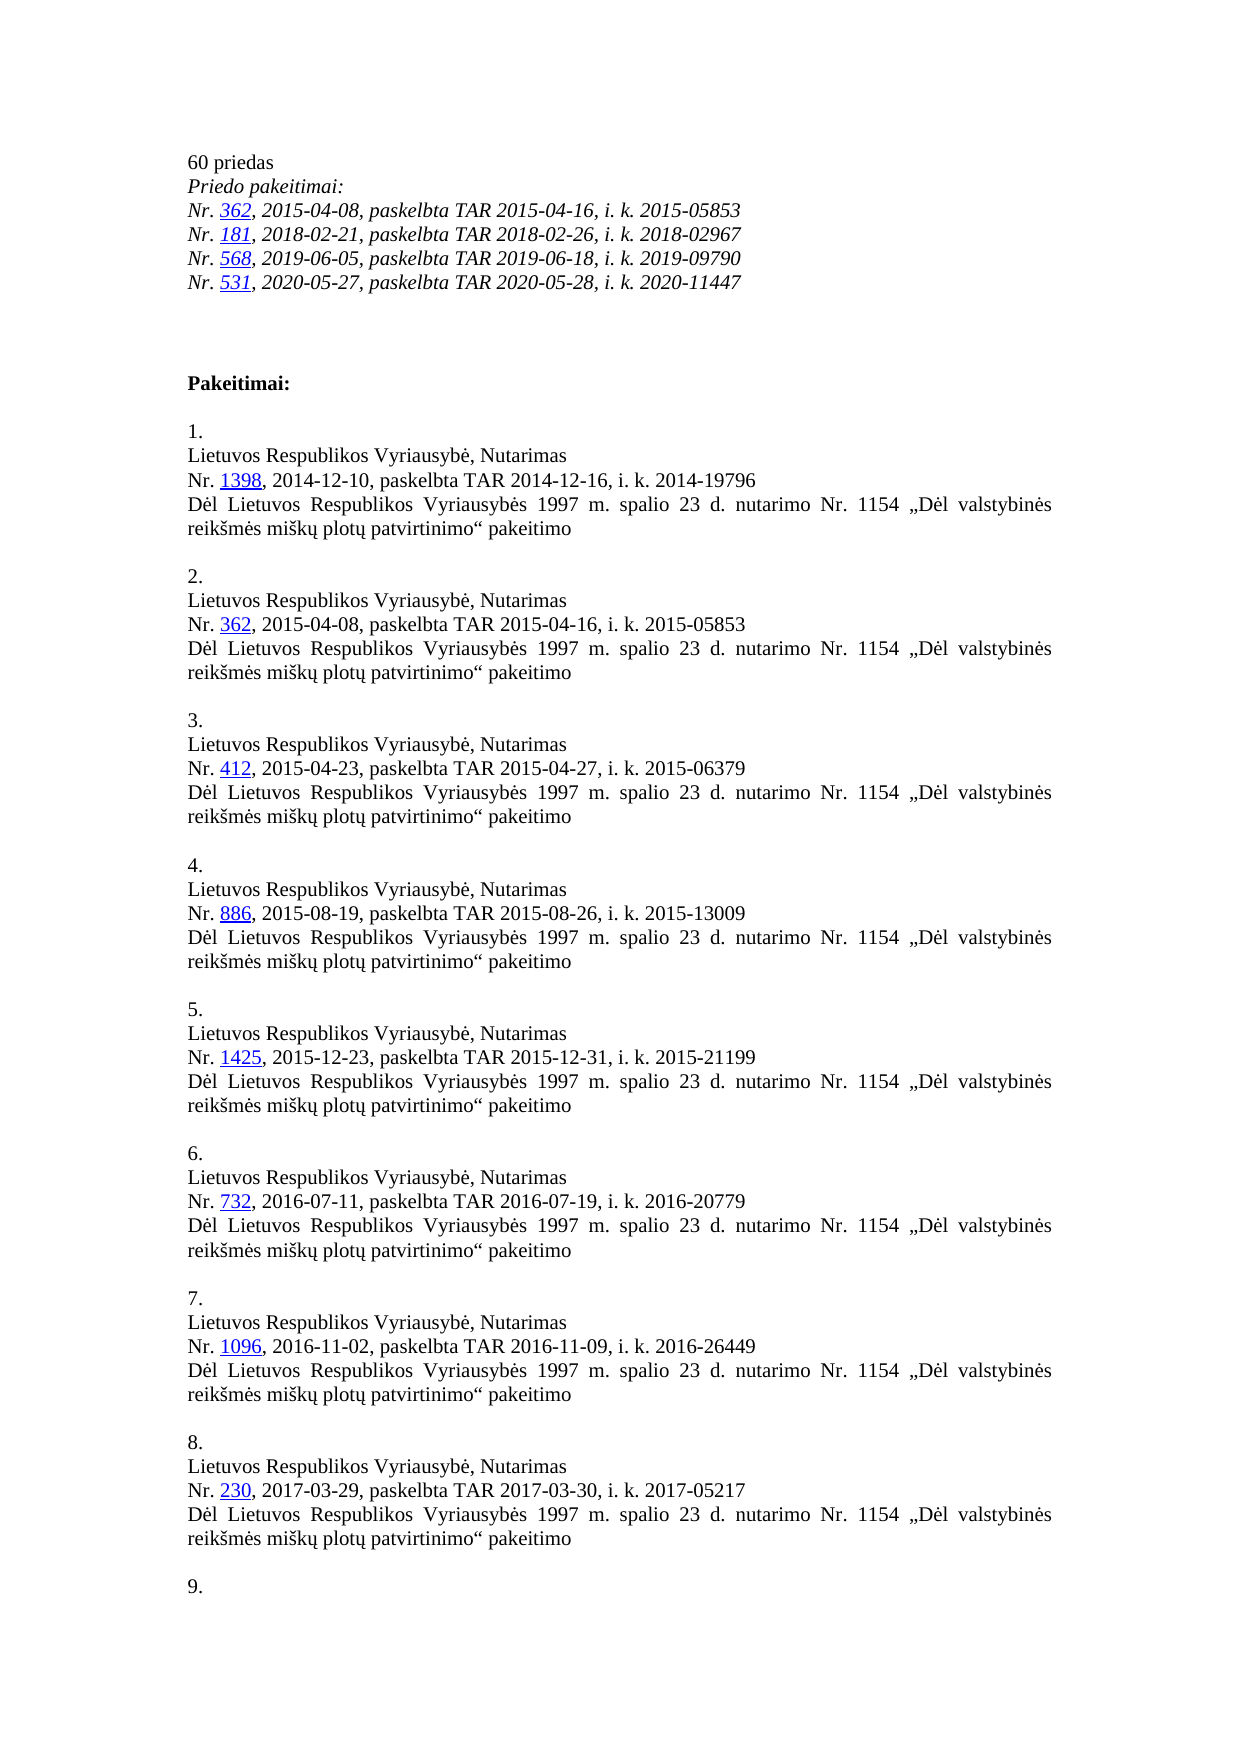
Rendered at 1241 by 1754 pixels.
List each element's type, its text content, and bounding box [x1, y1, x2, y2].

text Pakeitimai: [187, 371, 1053, 395]
text Dėl Lietuvos Respublikos Vyriausybės 1997 m. spalio 23 d. nutarimo Nr. 1154 „Dėl valstybinės reikšmės miškų plotų patvirtinimo“ pakeitimo [187, 780, 1053, 828]
text 4. [187, 852, 1053, 877]
text Nr. 230, 2017-03-29, paskelbta TAR 2017-03-30, i. k. 2017-05217 [187, 1478, 1053, 1502]
text Nr. 568, 2019-06-05, paskelbta TAR 2019-06-18, i. k. 2019-09790 [187, 246, 1053, 270]
text 8. [187, 1430, 1053, 1454]
text Dėl Lietuvos Respublikos Vyriausybės 1997 m. spalio 23 d. nutarimo Nr. 1154 „Dėl valstybinės reikšmės miškų plotų patvirtinimo“ pakeitimo [187, 1069, 1053, 1117]
text Lietuvos Respublikos Vyriausybė, Nutarimas [187, 1310, 1053, 1334]
text Nr. 181, 2018-02-21, paskelbta TAR 2018-02-26, i. k. 2018-02967 [187, 222, 1053, 246]
text Nr. 362, 2015-04-08, paskelbta TAR 2015-04-16, i. k. 2015-05853 [187, 612, 1053, 636]
text Dėl Lietuvos Respublikos Vyriausybės 1997 m. spalio 23 d. nutarimo Nr. 1154 „Dėl valstybinės reikšmės miškų plotų patvirtinimo“ pakeitimo [187, 1358, 1053, 1406]
text Nr. 362, 2015-04-08, paskelbta TAR 2015-04-16, i. k. 2015-05853 [187, 198, 1053, 222]
text Dėl Lietuvos Respublikos Vyriausybės 1997 m. spalio 23 d. nutarimo Nr. 1154 „Dėl valstybinės reikšmės miškų plotų patvirtinimo“ pakeitimo [187, 492, 1053, 540]
text Nr. 1096, 2016-11-02, paskelbta TAR 2016-11-09, i. k. 2016-26449 [187, 1334, 1053, 1358]
text Nr. 886, 2015-08-19, paskelbta TAR 2015-08-26, i. k. 2015-13009 [187, 901, 1053, 925]
text 3. [187, 708, 1053, 732]
text Lietuvos Respublikos Vyriausybė, Nutarimas [187, 1021, 1053, 1045]
text Nr. 1398, 2014-12-10, paskelbta TAR 2014-12-16, i. k. 2014-19796 [187, 467, 1053, 492]
text Lietuvos Respublikos Vyriausybė, Nutarimas [187, 1454, 1053, 1478]
text 9. [187, 1574, 1053, 1598]
text 1. [187, 419, 1053, 443]
text Dėl Lietuvos Respublikos Vyriausybės 1997 m. spalio 23 d. nutarimo Nr. 1154 „Dėl valstybinės reikšmės miškų plotų patvirtinimo“ pakeitimo [187, 1502, 1053, 1550]
text 60 priedas [187, 150, 1053, 174]
text Nr. 412, 2015-04-23, paskelbta TAR 2015-04-27, i. k. 2015-06379 [187, 756, 1053, 780]
text Lietuvos Respublikos Vyriausybė, Nutarimas [187, 1165, 1053, 1189]
text Nr. 531, 2020-05-27, paskelbta TAR 2020-05-28, i. k. 2020-11447 [187, 270, 1053, 294]
text Nr. 1425, 2015-12-23, paskelbta TAR 2015-12-31, i. k. 2015-21199 [187, 1045, 1053, 1069]
text Dėl Lietuvos Respublikos Vyriausybės 1997 m. spalio 23 d. nutarimo Nr. 1154 „Dėl valstybinės reikšmės miškų plotų patvirtinimo“ pakeitimo [187, 925, 1053, 973]
text Lietuvos Respublikos Vyriausybė, Nutarimas [187, 732, 1053, 756]
text 2. [187, 564, 1053, 588]
text Lietuvos Respublikos Vyriausybė, Nutarimas [187, 877, 1053, 901]
text Nr. 732, 2016-07-11, paskelbta TAR 2016-07-19, i. k. 2016-20779 [187, 1189, 1053, 1213]
text 5. [187, 997, 1053, 1021]
text Priedo pakeitimai: [187, 174, 1053, 198]
text Lietuvos Respublikos Vyriausybė, Nutarimas [187, 588, 1053, 612]
text Lietuvos Respublikos Vyriausybė, Nutarimas [187, 443, 1053, 467]
text Dėl Lietuvos Respublikos Vyriausybės 1997 m. spalio 23 d. nutarimo Nr. 1154 „Dėl valstybinės reikšmės miškų plotų patvirtinimo“ pakeitimo [187, 636, 1053, 684]
text 6. [187, 1141, 1053, 1165]
text 7. [187, 1286, 1053, 1310]
text Dėl Lietuvos Respublikos Vyriausybės 1997 m. spalio 23 d. nutarimo Nr. 1154 „Dėl valstybinės reikšmės miškų plotų patvirtinimo“ pakeitimo [187, 1213, 1053, 1262]
